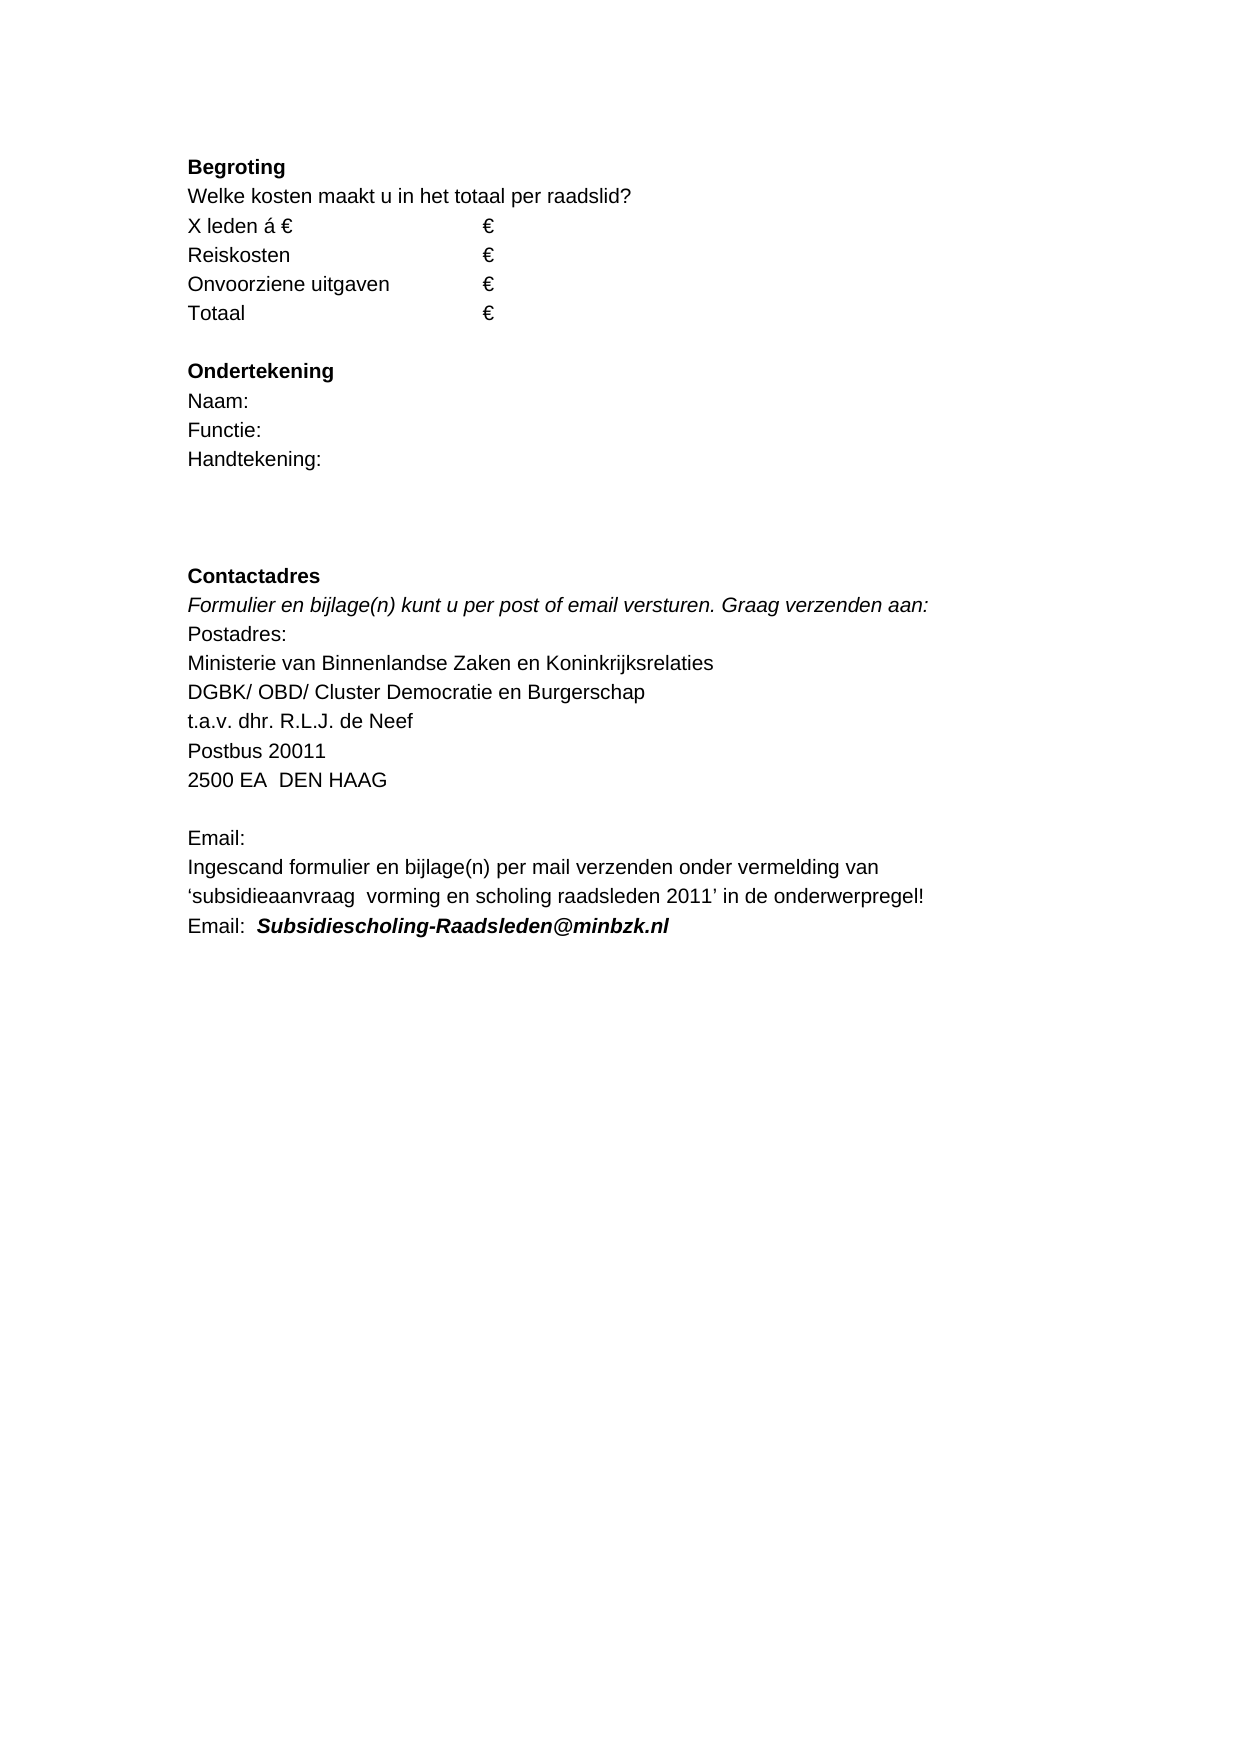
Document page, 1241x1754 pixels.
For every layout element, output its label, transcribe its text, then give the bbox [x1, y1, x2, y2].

text Onvoorziene uitgaven € [187, 267, 1053, 296]
text Naam: [187, 383, 1053, 412]
text Email: [187, 821, 1053, 850]
text t.a.v. dhr. R.L.J. de Neef [187, 704, 1053, 733]
text Functie: [187, 412, 1053, 442]
text Postbus 20011 [187, 733, 1053, 762]
text X leden á € € [187, 208, 1053, 237]
text Reiskosten € [187, 237, 1053, 267]
text Handtekening: [187, 442, 1053, 471]
text Contactadres [187, 558, 1053, 587]
text Ministerie van Binnenlandse Zaken en Koninkrijksrelaties [187, 646, 1053, 675]
text 2500 EA DEN HAAG [187, 762, 1053, 792]
text Ingescand formulier en bijlage(n) per mail verzenden onder vermelding van ‘subsidieaanvraag vorming en scholing raadsleden 2011’ in de onderwerpregel! [187, 850, 1053, 908]
text Ondertekening [187, 354, 1053, 383]
text Begroting [187, 150, 1053, 179]
text Email: Subsidiescholing-Raadsleden@minbzk.nl [187, 908, 1053, 937]
text Welke kosten maakt u in het totaal per raadslid? [187, 179, 1053, 208]
text DGBK/ OBD/ Cluster Democratie en Burgerschap [187, 675, 1053, 704]
text Formulier en bijlage(n) kunt u per post of email versturen. Graag verzenden aan: [187, 587, 1053, 617]
text Totaal € [187, 296, 1053, 325]
text Postadres: [187, 617, 1053, 646]
